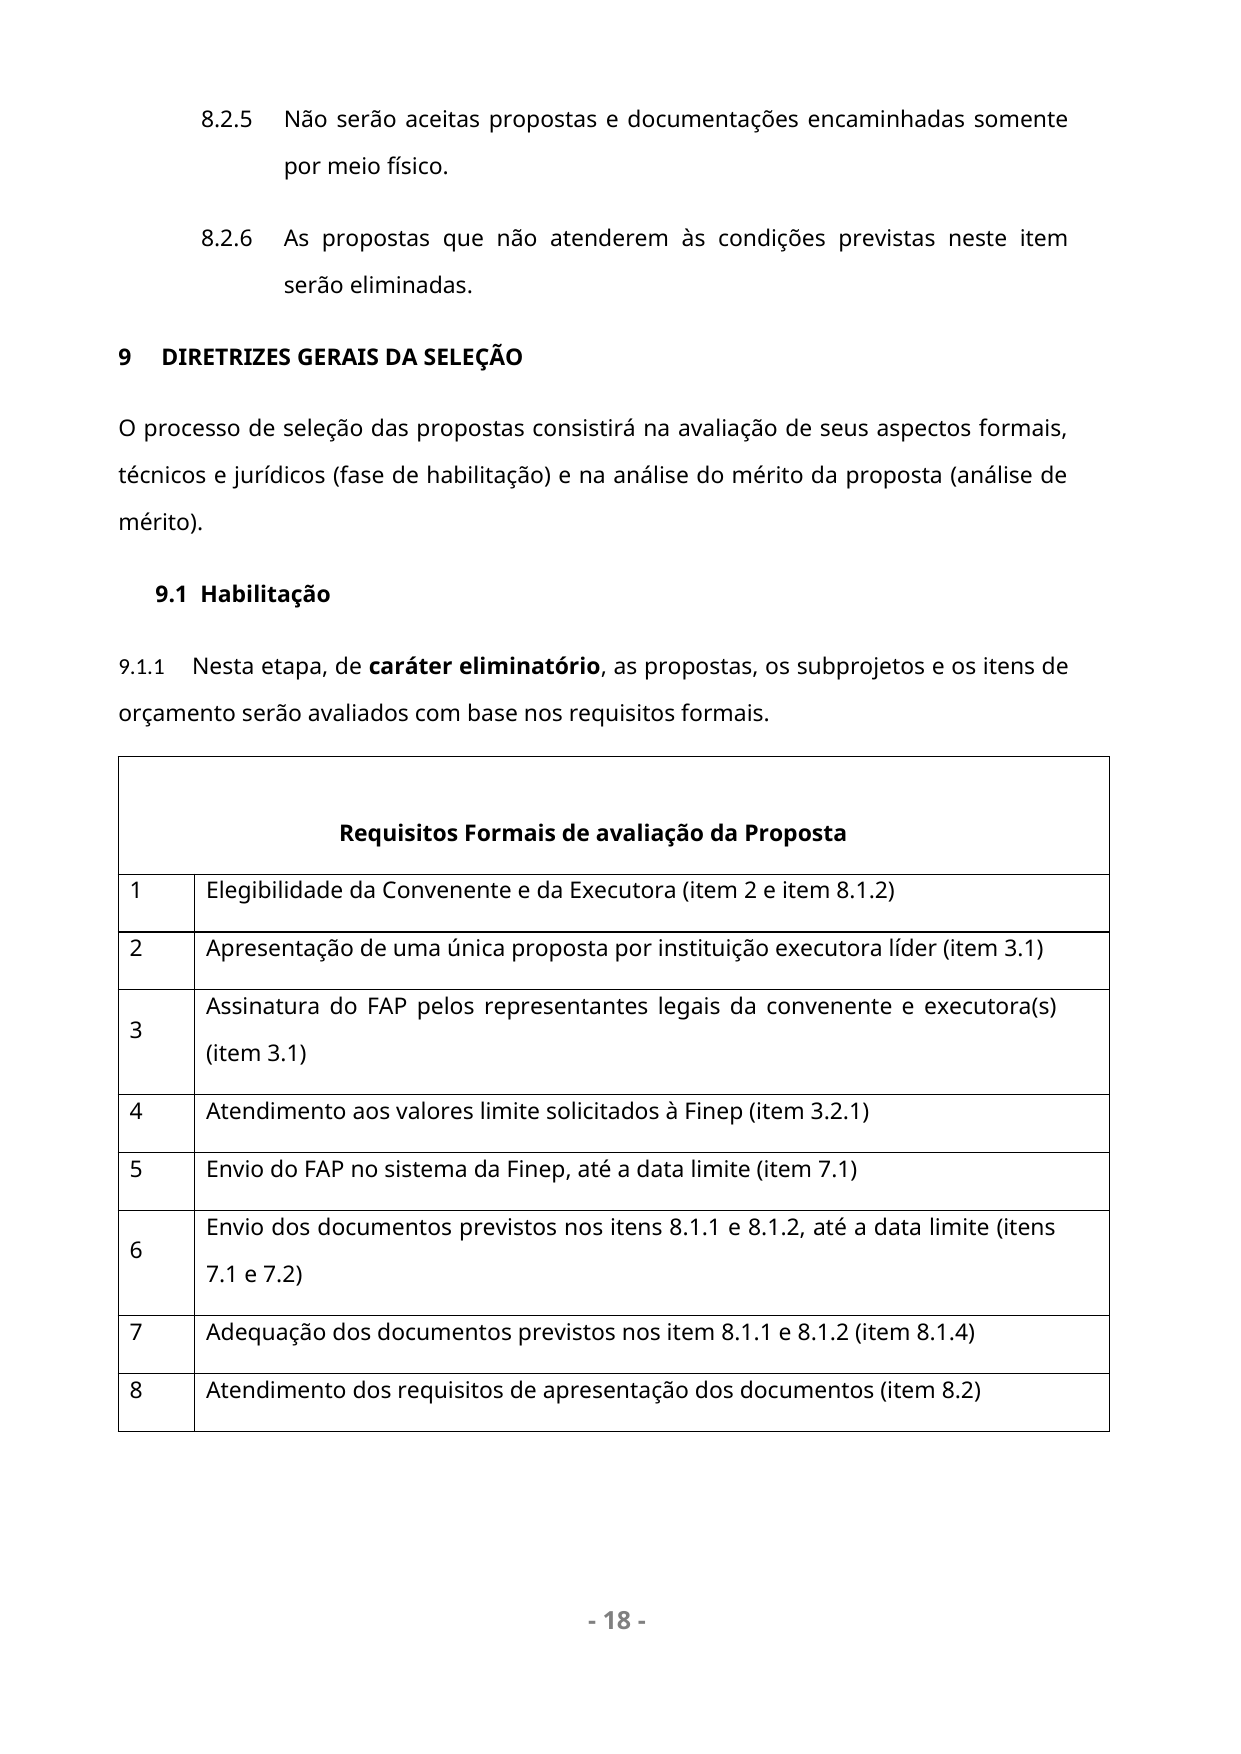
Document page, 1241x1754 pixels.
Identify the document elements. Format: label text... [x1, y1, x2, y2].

table_cell 3 [119, 990, 194, 1094]
table_cell Adequação dos documentos previstos nos item 8.1.1 e 8.1.2 (item 8.1.4) [195, 1316, 1109, 1373]
text O processo de seleção das propostas consistirá na avaliação de seus aspectos formais, técnicos e jurídicos (fase de habilitação) e na análise do mérito da proposta (análise de mérito). [118, 412, 1069, 537]
table_cell Assinatura do FAP pelos representantes legais da convenente e executora(s) (item 3.1) [195, 990, 1109, 1094]
table_cell 4 [119, 1095, 194, 1152]
table_cell Elegibilidade da Convenente e da Executora (item 2 e item 8.1.2) [195, 875, 1109, 931]
table_cell 2 [119, 933, 194, 989]
list As propostas que não atenderem às condições previstas neste item serão eliminadas. [201, 222, 1069, 300]
list Não serão aceitas propostas e documentações encaminhadas somente por meio físico. [201, 103, 1069, 181]
table_cell Envio do FAP no sistema da Finep, até a data limite (item 7.1) [195, 1153, 1109, 1210]
table_cell 8 [119, 1374, 194, 1431]
list Nesta etapa, de caráter eliminatório, as propostas, os subprojetos e os itens de orçamento serão avaliados com base nos requisitos formais. [118, 650, 1069, 728]
table_cell 6 [119, 1211, 194, 1315]
table_cell Atendimento dos requisitos de apresentação dos documentos (item 8.2) [195, 1374, 1109, 1431]
table_cell 5 [119, 1153, 194, 1210]
list DIRETRIZES GERAIS DA SELEÇÃO [118, 341, 1069, 372]
table_cell Envio dos documentos previstos nos itens 8.1.1 e 8.1.2, até a data limite (itens 7.1 e 7.2) [195, 1211, 1109, 1315]
table_header Requisitos Formais de avaliação da Proposta [119, 757, 1109, 873]
table_cell Apresentação de uma única proposta por instituição executora líder (item 3.1) [195, 933, 1109, 989]
list Habilitação [155, 578, 1069, 609]
table_cell 1 [119, 875, 194, 931]
table_cell 7 [119, 1316, 194, 1373]
table_cell Atendimento aos valores limite solicitados à Finep (item 3.2.1) [195, 1095, 1109, 1152]
